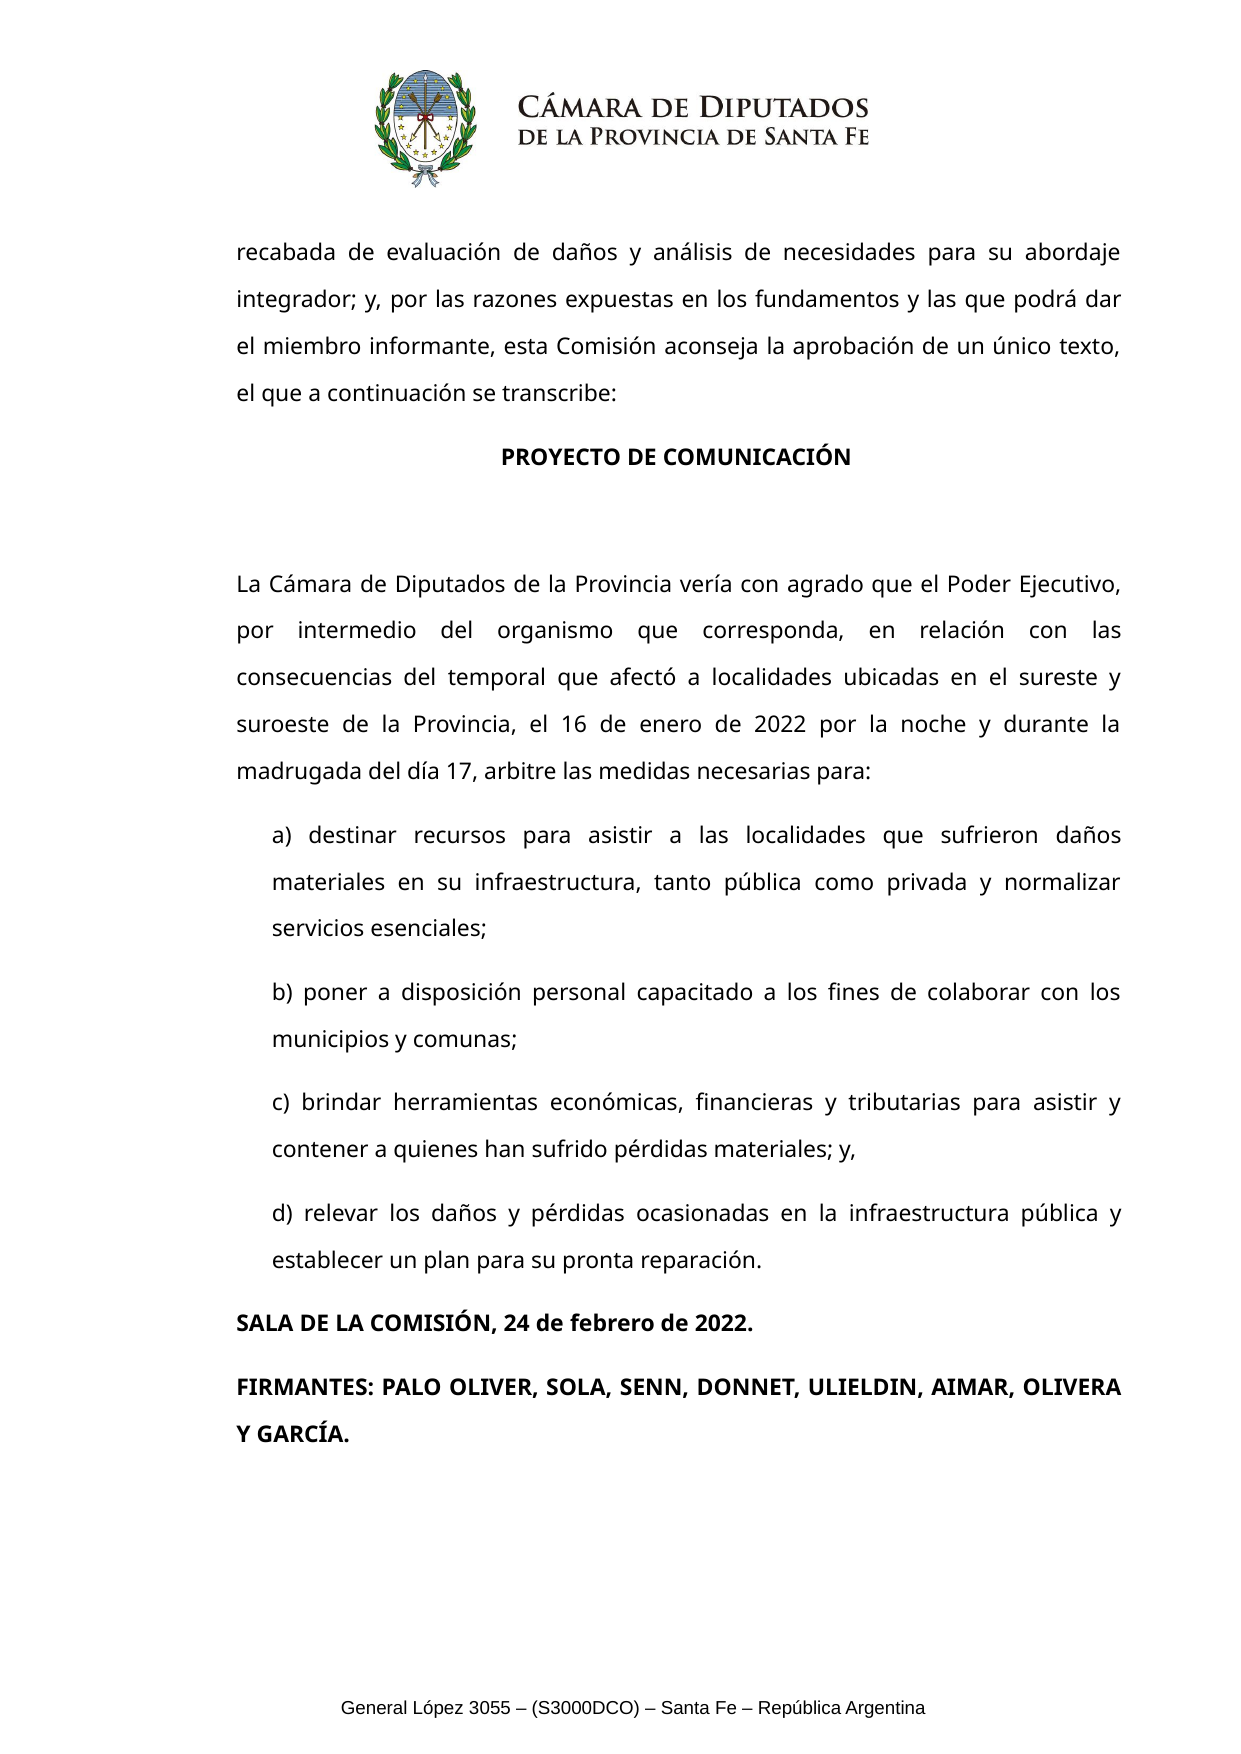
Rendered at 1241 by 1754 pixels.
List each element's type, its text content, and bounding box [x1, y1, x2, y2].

text La Cámara de Diputados de la Provincia vería con agrado que el Poder Ejecutivo, por intermedio del organismo que corresponda, en relación con las consecuencias del temporal que afectó a localidades ubicadas en el sureste y suroeste de la Provincia, el 16 de enero de 2022 por la noche y durante la madrugada del día 17, arbitre las medidas necesarias para: [236, 567, 1122, 786]
text FIRMANTES: PALO OLIVER, SOLA, SENN, DONNET, ULIELDIN, AIMAR, OLIVERA Y GARCÍA. [236, 1371, 1122, 1449]
text d) relevar los daños y pérdidas ocasionadas en la infraestructura pública y establecer un plan para su pronta reparación. [272, 1197, 1122, 1275]
picture [374, 70, 869, 192]
text SALA DE LA COMISIÓN, 24 de febrero de 2022. [236, 1307, 1122, 1338]
text PROYECTO DE COMUNICACIÓN [236, 440, 1122, 472]
text recabada de evaluación de daños y análisis de necesidades para su abordaje integrador; y, por las razones expuestas en los fundamentos y las que podrá dar el miembro informante, esta Comisión aconseja la aprobación de un único texto, el que a continuación se transcribe: [236, 236, 1122, 408]
text a) destinar recursos para asistir a las localidades que sufrieron daños materiales en su infraestructura, tanto pública como privada y normalizar servicios esenciales; [272, 818, 1122, 943]
text b) poner a disposición personal capacitado a los fines de colaborar con los municipios y comunas; [272, 976, 1122, 1054]
text c) brindar herramientas económicas, financieras y tributarias para asistir y contener a quienes han sufrido pérdidas materiales; y, [272, 1086, 1122, 1164]
